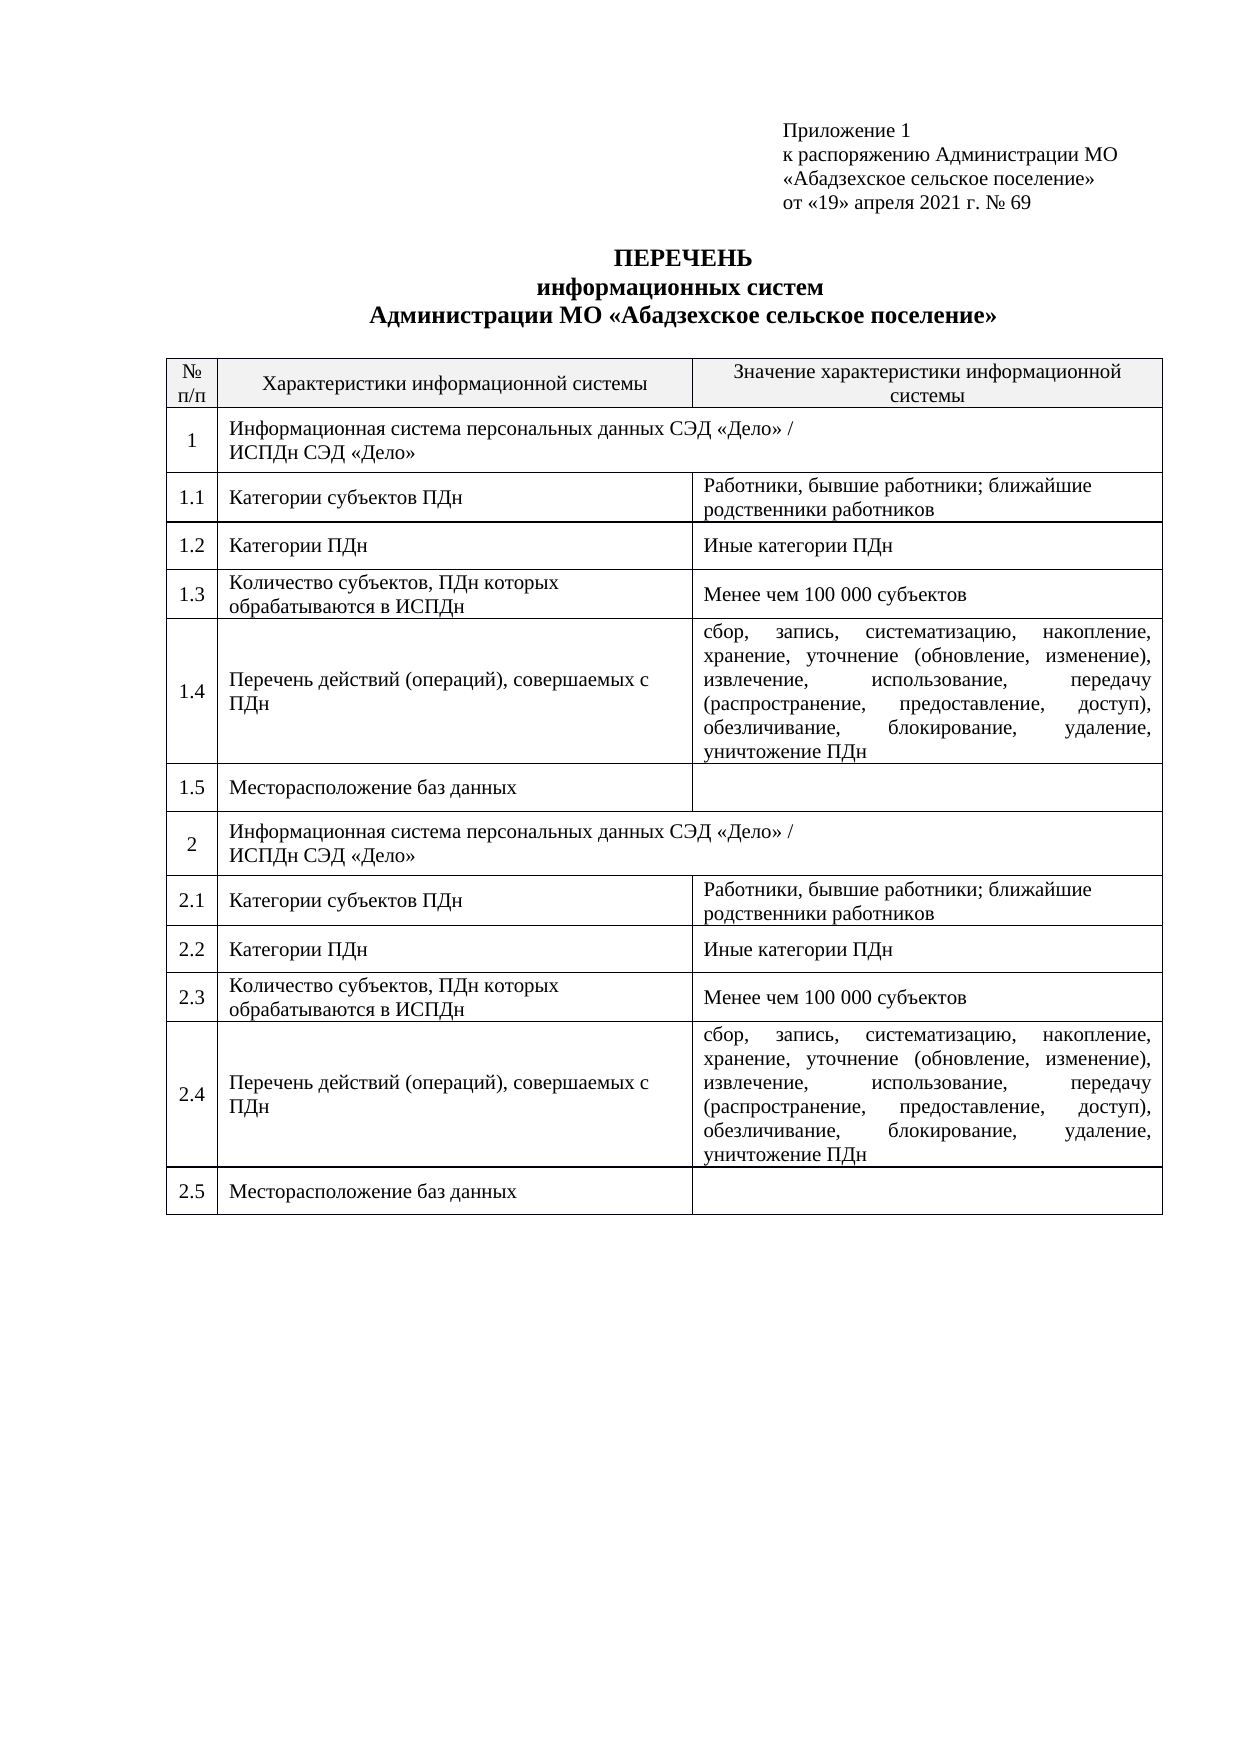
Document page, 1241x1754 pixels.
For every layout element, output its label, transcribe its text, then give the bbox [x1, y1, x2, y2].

table_cell Перечень действий (операций), совершаемых с ПДн [218, 1022, 692, 1166]
table_cell 2 [167, 812, 217, 875]
table_cell Категории субъектов ПДн [218, 473, 692, 521]
table_cell Иные категории ПДн [693, 926, 1162, 972]
table_cell сбор, запись, систематизацию, накопление, хранение, уточнение (обновление, изменение), извлечение, использование, передачу (распространение, предоставление, доступ), обезличивание, блокирование, удаление, уничтожение ПДн [693, 1022, 1162, 1166]
table_header Характеристики информационной системы [218, 359, 692, 407]
table_cell [693, 1168, 1162, 1214]
table_cell 1.1 [167, 473, 217, 521]
text от «19» апреля 2021 г. № 69 [783, 190, 1152, 214]
table_cell 2.2 [167, 926, 217, 972]
table_cell 1 [167, 408, 217, 472]
table_cell 1.2 [167, 523, 217, 569]
text к распоряжению Администрации МО «Абадзехское сельское поселение» [783, 142, 1152, 190]
table_header № п/п [167, 359, 217, 407]
table_header Значение характеристики информационной системы [693, 359, 1162, 407]
table_cell Работники, бывшие работники; ближайшие родственники работников [693, 876, 1162, 924]
table_cell Менее чем 100 000 субъектов [693, 570, 1162, 618]
table_cell Месторасположение баз данных [218, 764, 692, 811]
text информационных систем [215, 272, 1152, 301]
table_cell Количество субъектов, ПДн которых обрабатываются в ИСПДн [218, 570, 692, 618]
table_cell Категории ПДн [218, 926, 692, 972]
text Администрации МО «Абадзехское сельское поселение» [215, 301, 1152, 329]
table_cell Информационная система персональных данных СЭД «Дело» / ИСПДн СЭД «Дело» [218, 408, 1162, 472]
table_cell Количество субъектов, ПДн которых обрабатываются в ИСПДн [218, 973, 692, 1021]
text Приложение 1 [783, 118, 1152, 142]
table_cell сбор, запись, систематизацию, накопление, хранение, уточнение (обновление, изменение), извлечение, использование, передачу (распространение, предоставление, доступ), обезличивание, блокирование, удаление, уничтожение ПДн [693, 619, 1162, 763]
table_cell 2.1 [167, 876, 217, 924]
table_cell Категории субъектов ПДн [218, 876, 692, 924]
table_cell Перечень действий (операций), совершаемых с ПДн [218, 619, 692, 763]
table_cell [693, 764, 1162, 811]
table_cell 2.4 [167, 1022, 217, 1166]
table_cell 1.5 [167, 764, 217, 811]
text ПЕРЕЧЕНЬ [215, 243, 1152, 272]
table_cell 2.5 [167, 1168, 217, 1214]
table_cell Информационная система персональных данных СЭД «Дело» / ИСПДн СЭД «Дело» [218, 812, 1162, 875]
table_cell Месторасположение баз данных [218, 1168, 692, 1214]
table_cell Менее чем 100 000 субъектов [693, 973, 1162, 1021]
table_cell 1.3 [167, 570, 217, 618]
table_cell Иные категории ПДн [693, 523, 1162, 569]
table_cell 1.4 [167, 619, 217, 763]
table_cell Работники, бывшие работники; ближайшие родственники работников [693, 473, 1162, 521]
table_cell 2.3 [167, 973, 217, 1021]
table_cell Категории ПДн [218, 523, 692, 569]
